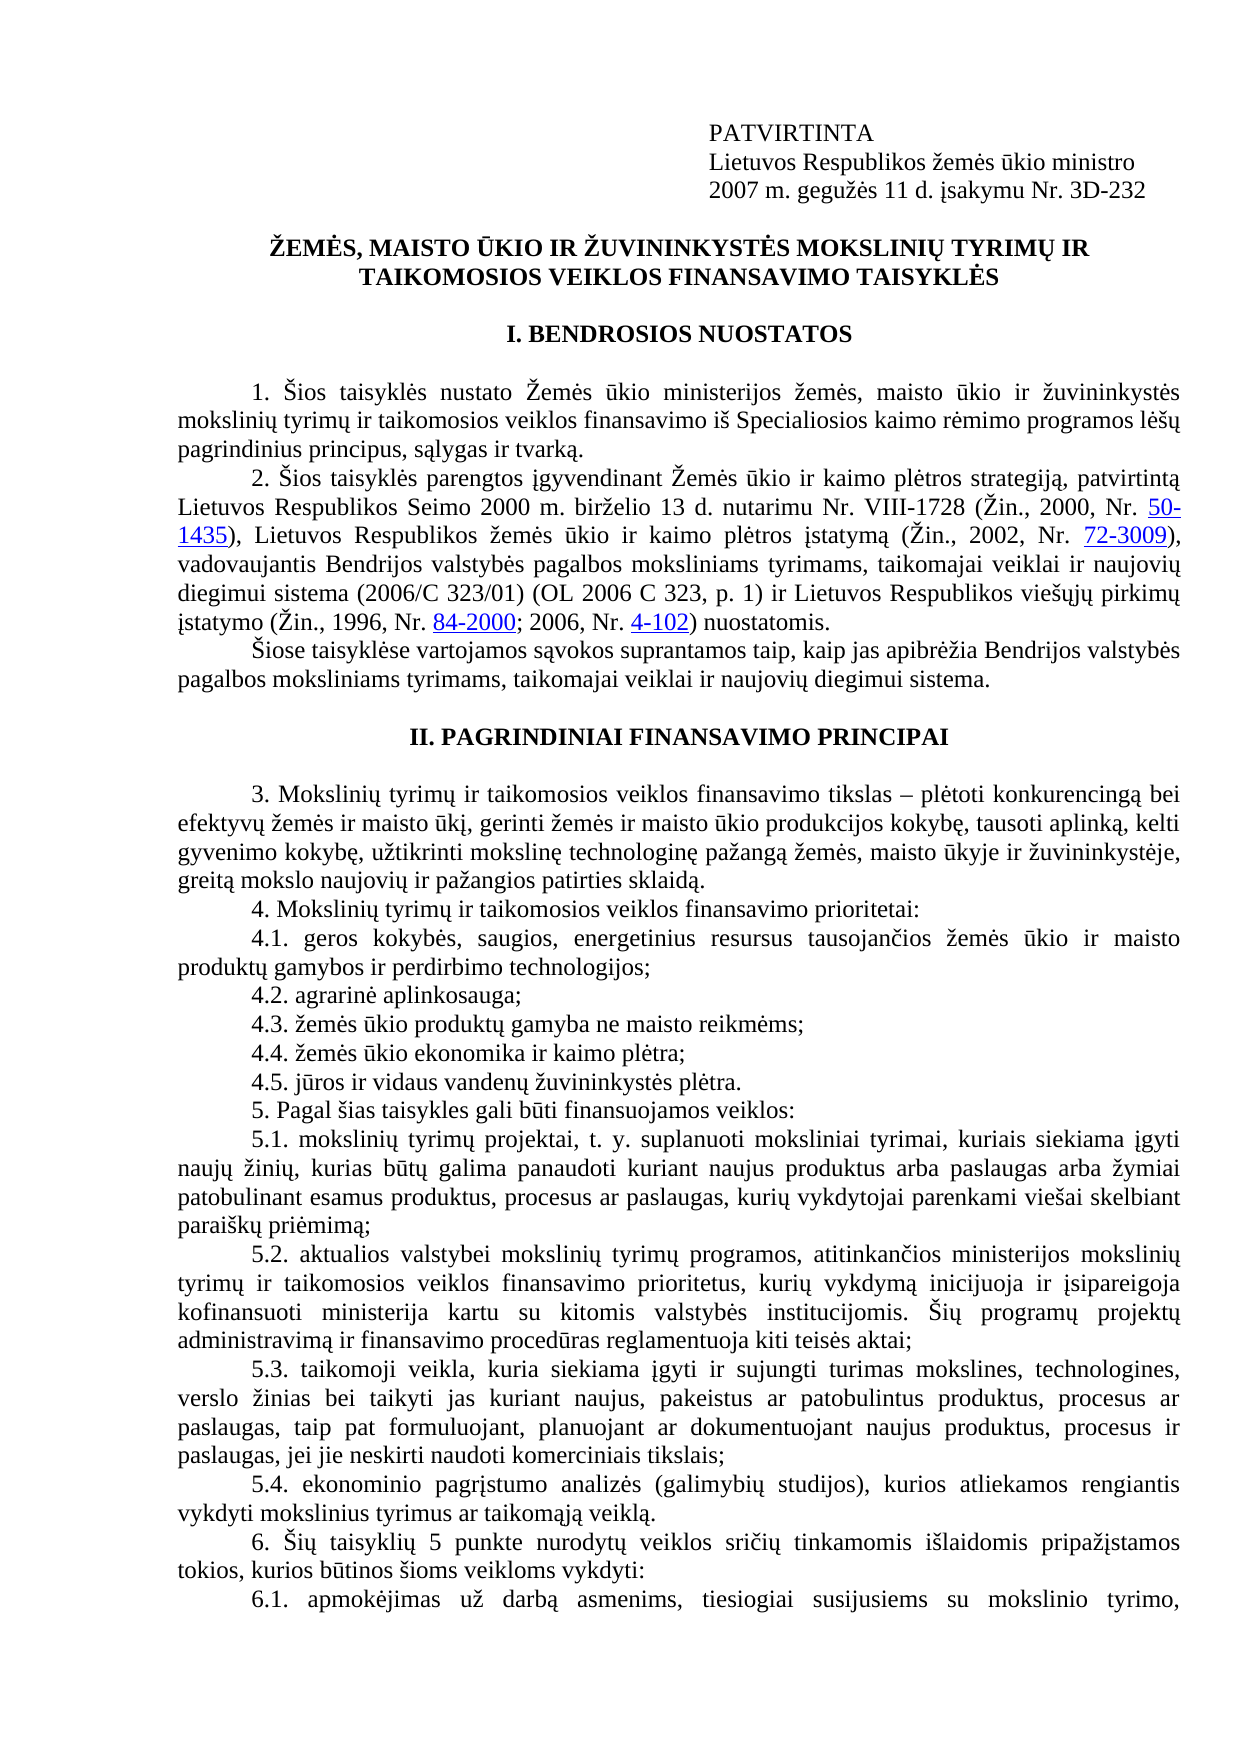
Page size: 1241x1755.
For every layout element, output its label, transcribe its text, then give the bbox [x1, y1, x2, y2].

text 6. Šių taisyklių 5 punkte nurodytų veiklos sričių tinkamomis išlaidomis pripažįstamos tokios, kurios būtinos šioms veikloms vykdyti: [177, 1527, 1181, 1584]
text Lietuvos Respublikos žemės ūkio ministro [177, 147, 1181, 176]
text 5.3. taikomoji veikla, kuria siekiama įgyti ir sujungti turimas mokslines, technologines, verslo žinias bei taikyti jas kuriant naujus, pakeistus ar patobulintus produktus, procesus ar paslaugas, taip pat formuluojant, planuojant ar dokumentuojant naujus produktus, procesus ir paslaugas, jei jie neskirti naudoti komerciniais tikslais; [177, 1354, 1181, 1469]
text 4. Mokslinių tyrimų ir taikomosios veiklos finansavimo prioritetai: [177, 894, 1181, 923]
text II. PAGRINDINIAI FINANSAVIMO PRINCIPAI [177, 722, 1181, 751]
text 5.1. mokslinių tyrimų projektai, t. y. suplanuoti moksliniai tyrimai, kuriais siekiama įgyti naujų žinių, kurias būtų galima panaudoti kuriant naujus produktus arba paslaugas arba žymiai patobulinant esamus produktus, procesus ar paslaugas, kurių vykdytojai parenkami viešai skelbiant paraiškų priėmimą; [177, 1124, 1181, 1239]
text 5. Pagal šias taisykles gali būti finansuojamos veiklos: [177, 1096, 1181, 1124]
text Šiose taisyklėse vartojamos sąvokos suprantamos taip, kaip jas apibrėžia Bendrijos valstybės pagalbos moksliniams tyrimams, taikomajai veiklai ir naujovių diegimui sistema. [177, 636, 1181, 693]
text PATVIRTINTA [709, 118, 1181, 147]
text 4.3. žemės ūkio produktų gamyba ne maisto reikmėms; [177, 1009, 1181, 1038]
text I. BENDROSIOS NUOSTATOS [177, 319, 1181, 348]
text 4.5. jūros ir vidaus vandenų žuvininkystės plėtra. [177, 1067, 1181, 1096]
text 1. Šios taisyklės nustato Žemės ūkio ministerijos žemės, maisto ūkio ir žuvininkystės mokslinių tyrimų ir taikomosios veiklos finansavimo iš Specialiosios kaimo rėmimo programos lėšų pagrindinius principus, sąlygas ir tvarką. [177, 377, 1181, 463]
text 2007 m. gegužės 11 d. įsakymu Nr. 3D-232 [177, 176, 1181, 204]
text 4.1. geros kokybės, saugios, energetinius resursus tausojančios žemės ūkio ir maisto produktų gamybos ir perdirbimo technologijos; [177, 923, 1181, 981]
text 5.2. aktualios valstybei mokslinių tyrimų programos, atitinkančios ministerijos mokslinių tyrimų ir taikomosios veiklos finansavimo prioritetus, kurių vykdymą inicijuoja ir įsipareigoja kofinansuoti ministerija kartu su kitomis valstybės institucijomis. Šių programų projektų administravimą ir finansavimo procedūras reglamentuoja kiti teisės aktai; [177, 1239, 1181, 1354]
text 6.1. apmokėjimas už darbą asmenims, tiesiogiai susijusiems su mokslinio tyrimo, [177, 1584, 1181, 1613]
text 4.4. žemės ūkio ekonomika ir kaimo plėtra; [177, 1038, 1181, 1067]
text 4.2. agrarinė aplinkosauga; [177, 981, 1181, 1009]
text ŽEMĖS, MAISTO ŪKIO IR ŽUVININKYSTĖS MOKSLINIŲ TYRIMŲ IR TAIKOMOSIOS VEIKLOS FINANSAVIMO TAISYKLĖS [177, 233, 1181, 291]
text 3. Mokslinių tyrimų ir taikomosios veiklos finansavimo tikslas – plėtoti konkurencingą bei efektyvų žemės ir maisto ūkį, gerinti žemės ir maisto ūkio produkcijos kokybę, tausoti aplinką, kelti gyvenimo kokybę, užtikrinti mokslinę technologinę pažangą žemės, maisto ūkyje ir žuvininkystėje, greitą mokslo naujovių ir pažangios patirties sklaidą. [177, 779, 1181, 894]
text 2. Šios taisyklės parengtos įgyvendinant Žemės ūkio ir kaimo plėtros strategiją, patvirtintą Lietuvos Respublikos Seimo 2000 m. birželio 13 d. nutarimu Nr. VIII-1728 (Žin., 2000, Nr. 50-1435), Lietuvos Respublikos žemės ūkio ir kaimo plėtros įstatymą (Žin., 2002, Nr. 72-3009), vadovaujantis Bendrijos valstybės pagalbos moksliniams tyrimams, taikomajai veiklai ir naujovių diegimui sistema (2006/C 323/01) (OL 2006 C 323, p. 1) ir Lietuvos Respublikos viešųjų pirkimų įstatymo (Žin., 1996, Nr. 84-2000; 2006, Nr. 4-102) nuostatomis. [177, 463, 1181, 636]
text 5.4. ekonominio pagrįstumo analizės (galimybių studijos), kurios atliekamos rengiantis vykdyti mokslinius tyrimus ar taikomąją veiklą. [177, 1469, 1181, 1527]
